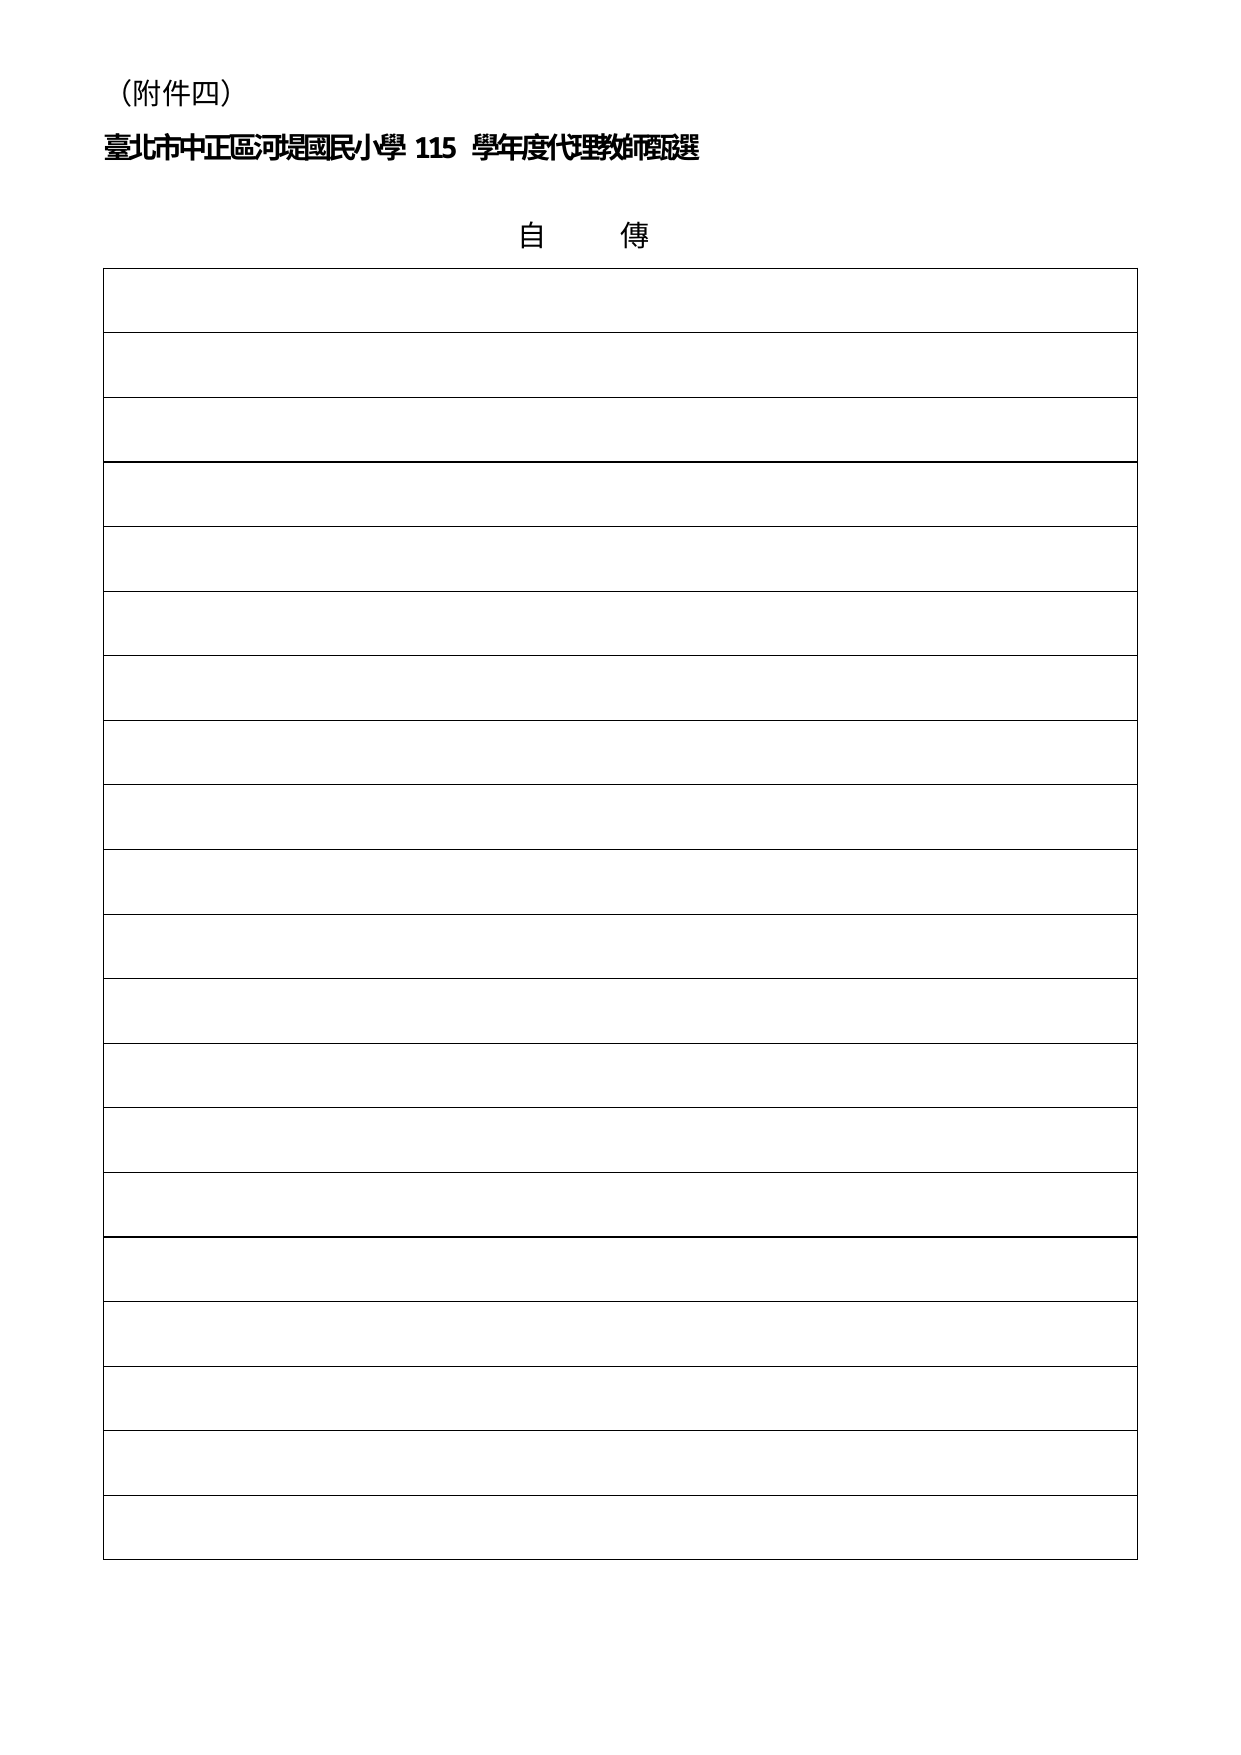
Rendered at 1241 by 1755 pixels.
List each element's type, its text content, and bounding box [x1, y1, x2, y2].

table_cell [104, 592, 1137, 655]
table_cell [104, 721, 1137, 784]
table_cell 二、教育理念： [104, 398, 1137, 461]
table_cell [104, 1173, 1137, 1236]
table_cell [104, 463, 1137, 526]
table_cell [104, 915, 1137, 978]
table_cell [104, 1431, 1137, 1495]
table_cell [104, 1108, 1137, 1172]
text 自 傳 [103, 213, 1063, 255]
table_cell 五、經歷及成果（請附得獎紀錄、活動紀錄、照片等佐證資料）： [104, 979, 1137, 1043]
table_cell 六、選擇本校的原因及對本校的期待： [104, 1238, 1137, 1301]
table_cell [104, 1367, 1137, 1430]
table_cell 三、專業進修成長記錄93~95學年度（例如研習記錄、研究著作、發表文章等…….）： [104, 656, 1137, 720]
text （附件四） [103, 71, 1122, 112]
table_cell [104, 850, 1137, 913]
table_cell [104, 527, 1137, 591]
table_cell [104, 1496, 1137, 1559]
table_cell [104, 1302, 1137, 1366]
table_header 一、曾任職（科）別或擔任導師年資及各處室組長、主任資歷： [104, 269, 1137, 332]
table_cell [104, 785, 1137, 849]
table_cell [104, 1044, 1137, 1107]
table_cell [104, 333, 1137, 397]
text 臺北市中正區河堤國民小學115 學年度代理教師甄選 [104, 125, 1122, 167]
